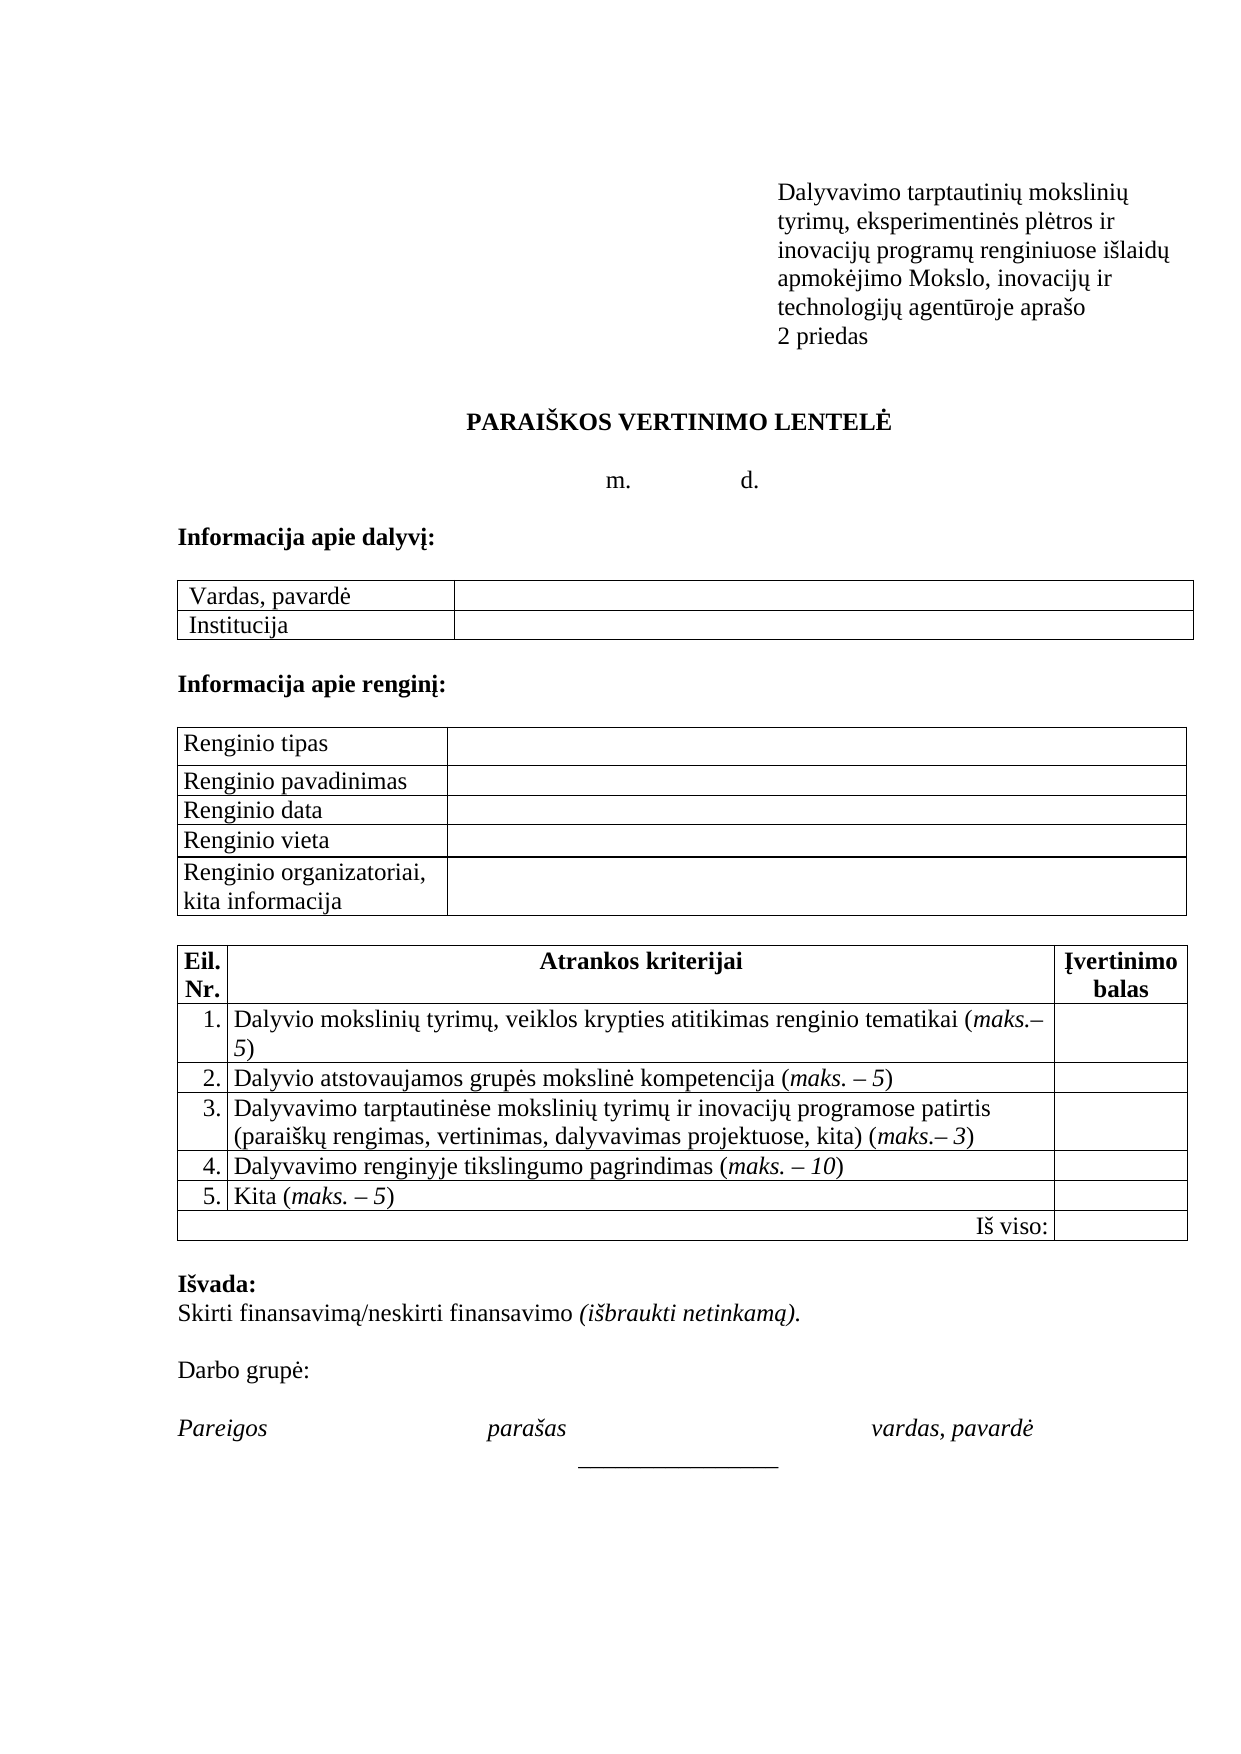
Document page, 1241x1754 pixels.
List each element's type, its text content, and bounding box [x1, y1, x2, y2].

table_cell Dalyvio atstovaujamos grupės mokslinė kompetencija (maks. – 5) [228, 1063, 1054, 1092]
table_cell [1055, 1093, 1187, 1150]
table_header Renginio tipas [178, 728, 447, 765]
text apmokėjimo Mokslo, inovacijų ir [777, 263, 1181, 292]
text Darbo grupė: [177, 1356, 1181, 1384]
text Išvada: [177, 1269, 1181, 1298]
text m. d. [177, 465, 1181, 493]
text tyrimų, eksperimentinės plėtros ir [777, 206, 1181, 235]
text Dalyvavimo tarptautinių mokslinių [777, 177, 1181, 206]
table_cell 4. [178, 1151, 227, 1180]
table_cell [455, 611, 1193, 639]
text Skirti finansavimą/neskirti finansavimo (išbraukti netinkamą). [177, 1298, 1181, 1327]
text 2 priedas [777, 321, 1181, 350]
table_cell Dalyvavimo tarptautinėse mokslinių tyrimų ir inovacijų programose patirtis (paraiškų rengimas, vertinimas, dalyvavimas projektuose, kita) (maks.– 3) [228, 1093, 1054, 1150]
text ________________ [177, 1442, 1181, 1471]
table_header Įvertinimo balas [1055, 946, 1187, 1003]
text technologijų agentūroje aprašo [777, 292, 1181, 321]
table_cell [1055, 1004, 1187, 1062]
table_cell [1055, 1211, 1187, 1239]
table_cell Dalyvavimo renginyje tikslingumo pagrindimas (maks. – 10) [228, 1151, 1054, 1180]
table_cell [1055, 1063, 1187, 1092]
table_cell [1055, 1151, 1187, 1180]
table_cell Iš viso: [178, 1211, 1054, 1239]
text inovacijų programų renginiuose išlaidų [777, 235, 1181, 263]
table_cell [448, 858, 1186, 915]
table_cell Dalyvio mokslinių tyrimų, veiklos krypties atitikimas renginio tematikai (maks.– 5) [228, 1004, 1054, 1062]
table_cell 5. [178, 1181, 227, 1210]
table_cell [448, 766, 1186, 794]
table_cell [448, 796, 1186, 824]
table_cell 1. [178, 1004, 227, 1062]
text Pareigos parašas vardas, pavardė [177, 1413, 1181, 1442]
table_header Eil. Nr. [178, 946, 227, 1003]
text Informacija apie dalyvį: [177, 522, 1181, 551]
table_cell Renginio vieta [178, 825, 447, 856]
table_header Vardas, pavardė [178, 581, 454, 609]
table_cell Institucija [178, 611, 454, 639]
table_cell Kita (maks. – 5) [228, 1181, 1054, 1210]
table_cell Renginio data [178, 796, 447, 824]
table_header [448, 728, 1186, 765]
table_cell 2. [178, 1063, 227, 1092]
table_cell [448, 825, 1186, 856]
table_cell [1055, 1181, 1187, 1210]
text PARAIŠKOS VERTINIMO LENTELĖ [177, 407, 1181, 436]
table_cell Renginio organizatoriai, kita informacija [178, 858, 447, 915]
table_cell 3. [178, 1093, 227, 1150]
table_cell Renginio pavadinimas [178, 766, 447, 794]
table_header [455, 581, 1193, 609]
text Informacija apie renginį: [177, 669, 1181, 698]
table_header Atrankos kriterijai [228, 946, 1054, 1003]
